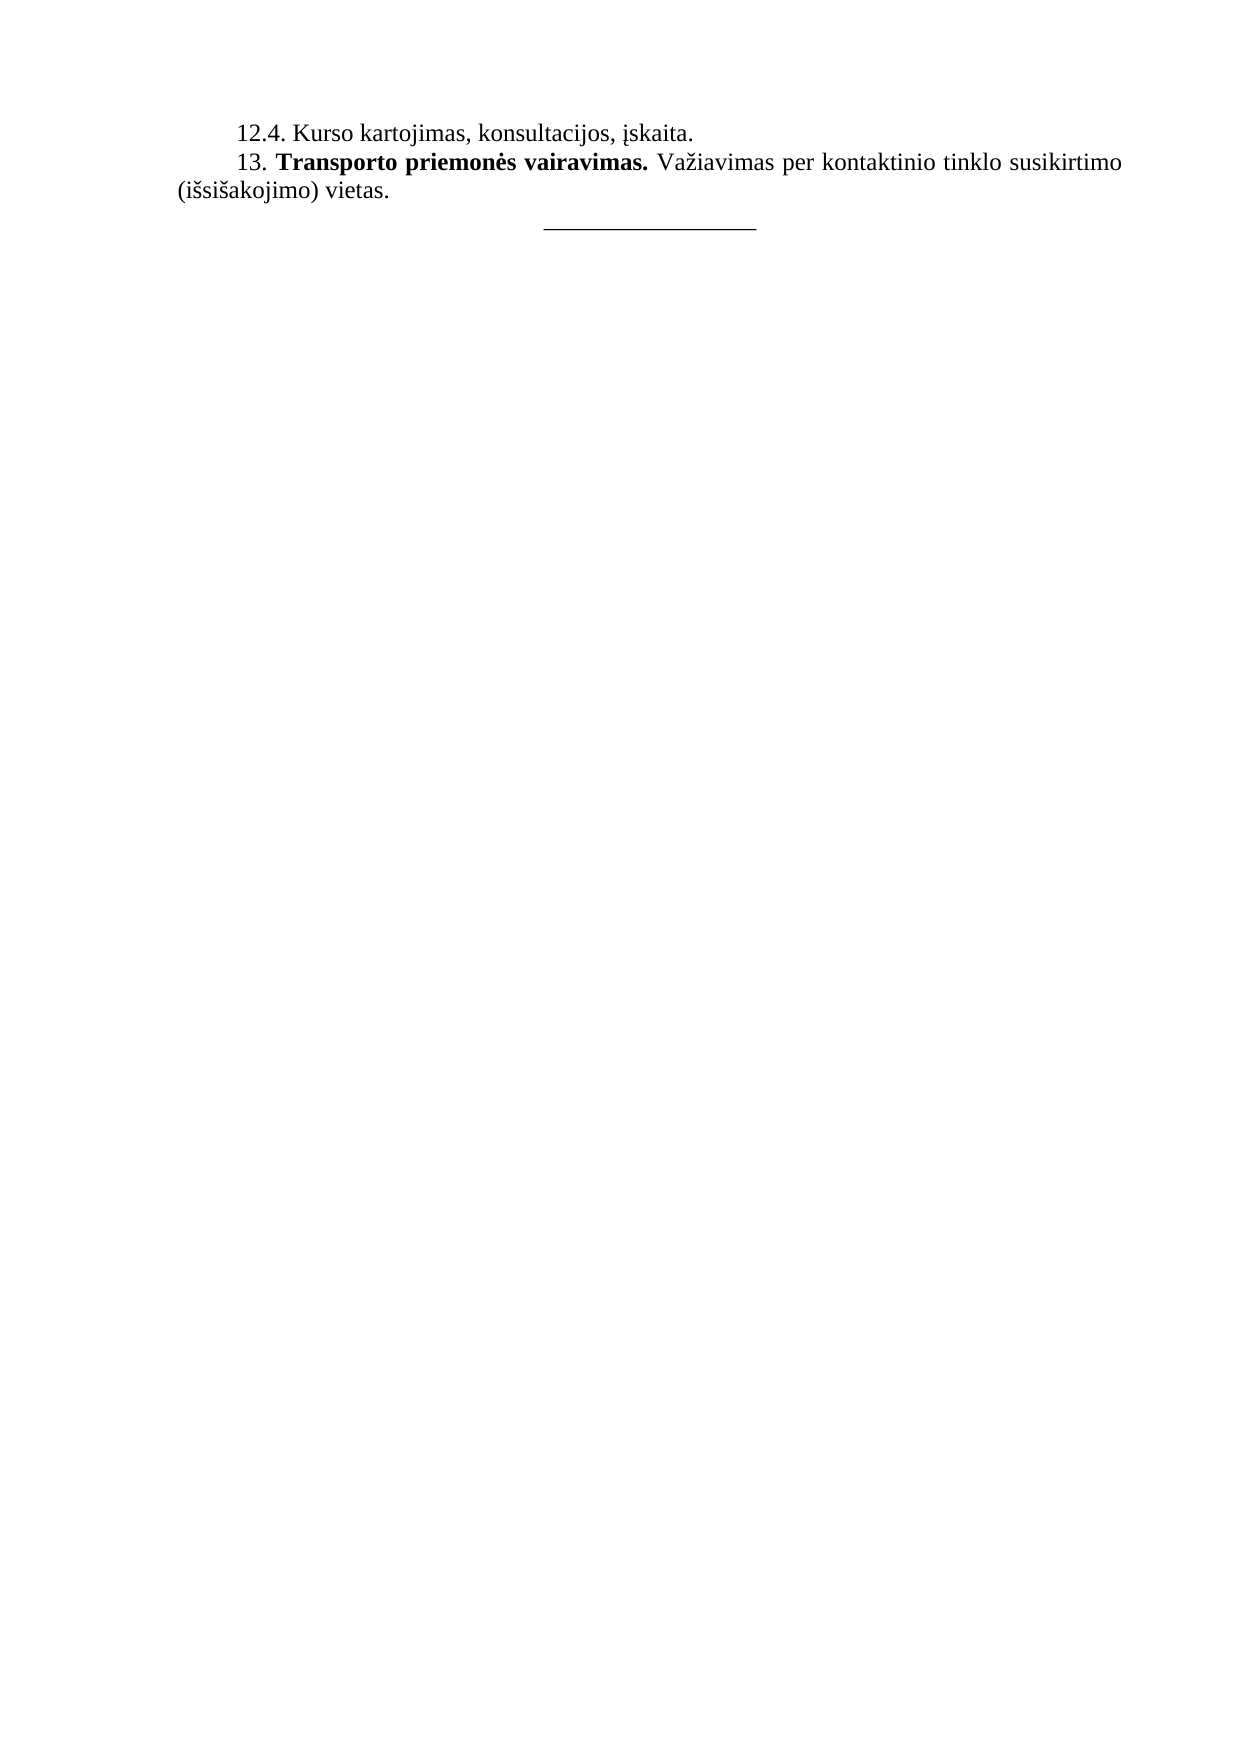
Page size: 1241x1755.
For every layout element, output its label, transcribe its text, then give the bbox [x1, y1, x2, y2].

text 13. Transporto priemonės vairavimas. Važiavimas per kontaktinio tinklo susikirtimo (išsišakojimo) vietas. [177, 147, 1122, 204]
text 12.4. Kurso kartojimas, konsultacijos, įskaita. [177, 118, 1122, 147]
text _________________ [177, 204, 1122, 233]
